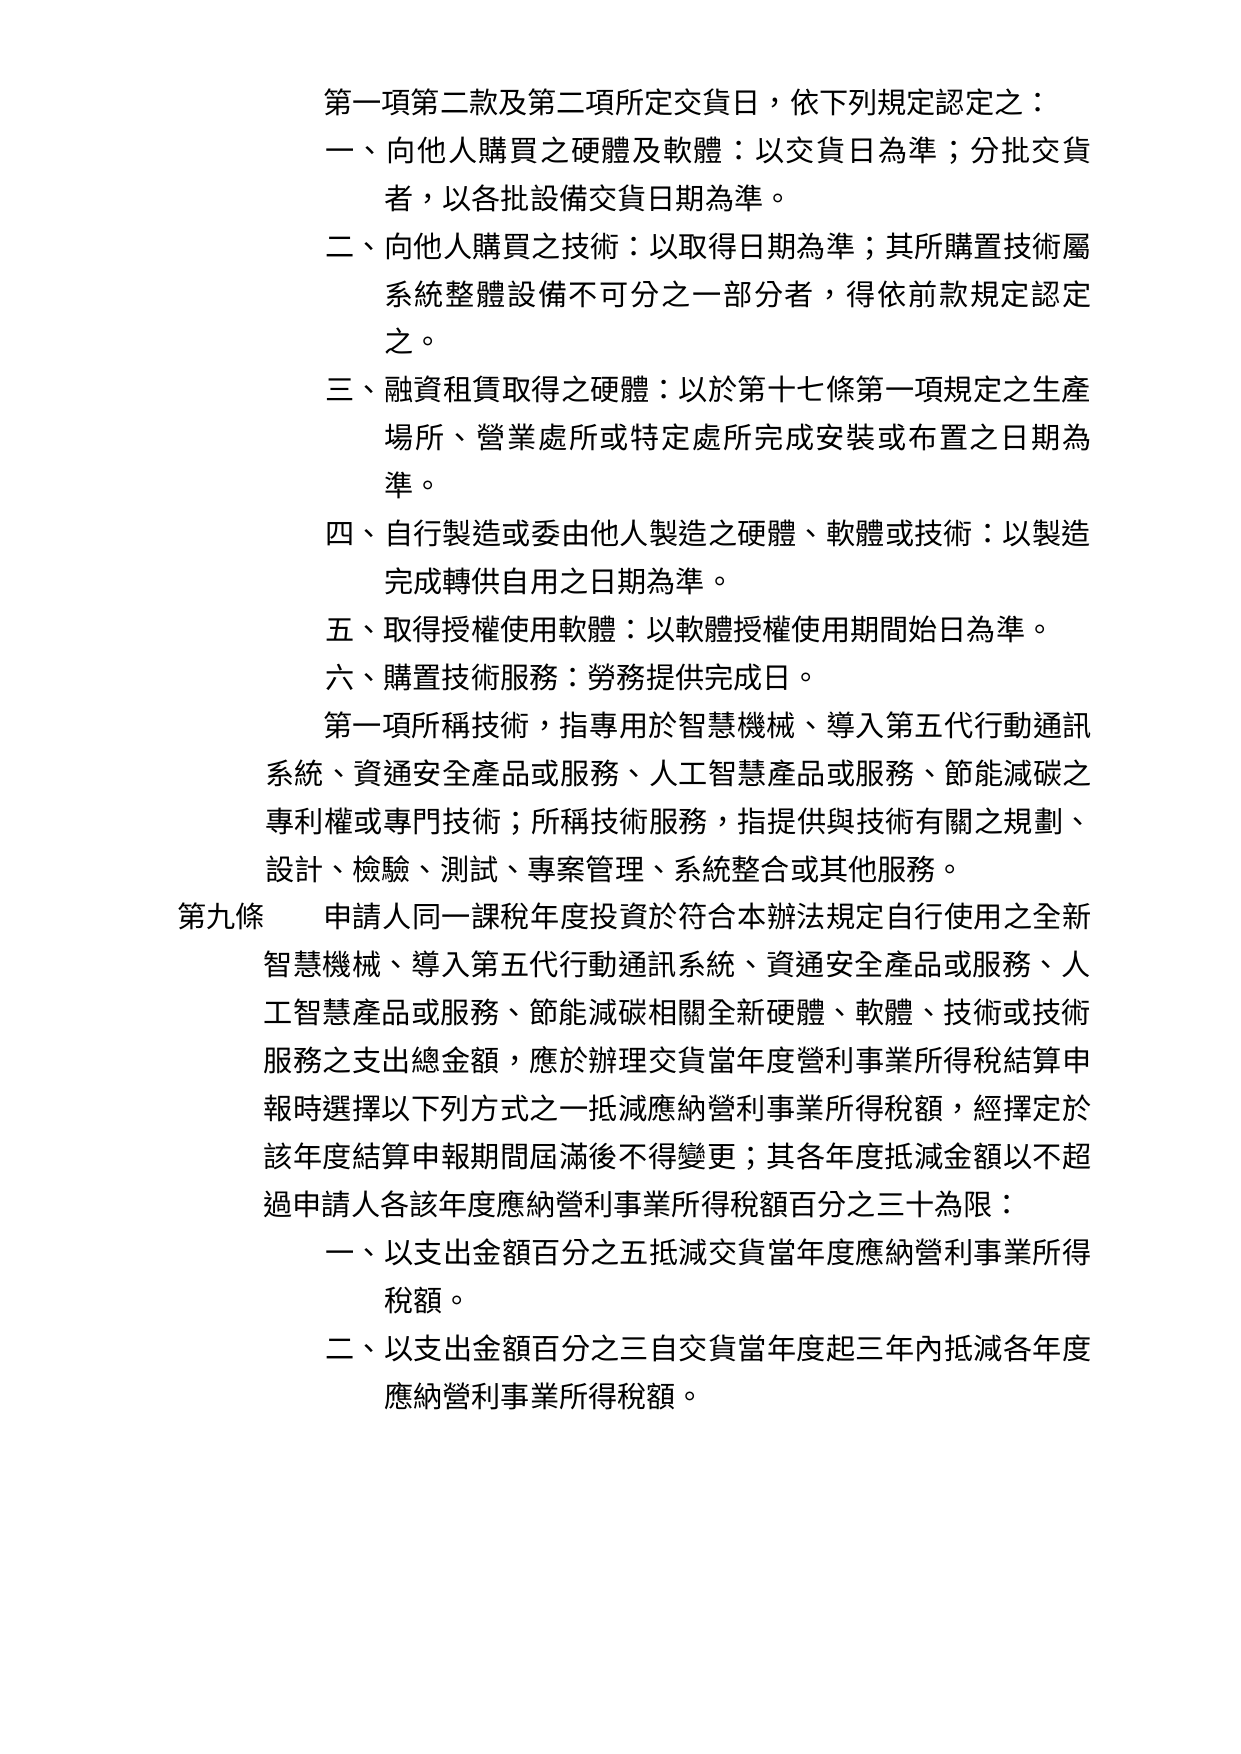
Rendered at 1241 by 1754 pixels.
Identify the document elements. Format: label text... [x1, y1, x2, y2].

text 三、融資租賃取得之硬體：以於第十七條第一項規定之生產場所、營業處所或特定處所完成安裝或布置之日期為準。 [325, 362, 1092, 506]
text 一、以支出金額百分之五抵減交貨當年度應納營利事業所得稅額。 [325, 1225, 1092, 1321]
text 四、自行製造或委由他人製造之硬體、軟體或技術：以製造完成轉供自用之日期為準。 [325, 506, 1092, 602]
text 五、取得授權使用軟體：以軟體授權使用期間始日為準。 [325, 602, 1092, 650]
text 二、以支出金額百分之三自交貨當年度起三年內抵減各年度應納營利事業所得稅額。 [325, 1321, 1092, 1417]
text 第一項所稱技術，指專用於智慧機械、導入第五代行動通訊系統、資通安全產品或服務、人工智慧產品或服務、節能減碳之專利權或專門技術；所稱技術服務，指提供與技術有關之規劃、設計、檢驗、測試、專案管理、系統整合或其他服務。 [265, 698, 1092, 889]
text 二、向他人購買之技術：以取得日期為準；其所購置技術屬系統整體設備不可分之一部分者，得依前款規定認定之。 [325, 219, 1092, 362]
text 一、向他人購買之硬體及軟體：以交貨日為準；分批交貨者，以各批設備交貨日期為準。 [325, 123, 1092, 219]
text 六、購置技術服務：勞務提供完成日。 [325, 650, 1092, 698]
list 申請人同一課稅年度投資於符合本辦法規定自行使用之全新智慧機械、導入第五代行動通訊系統、資通安全產品或服務、人工智慧產品或服務、節能減碳相關全新硬體、軟體、技術或技術服務之支出總金額，應於辦理交貨當年度營利事業所得稅結算申報時選擇以下列方式之一抵減應納營利事業所得稅額，經擇定於該年度結算申報期間屆滿後不得變更；其各年度抵減金額以不超過申請人各該年度應納營利事業所得稅額百分之三十為限： [177, 889, 1092, 1225]
text 第一項第二款及第二項所定交貨日，依下列規定認定之： [265, 75, 1092, 123]
